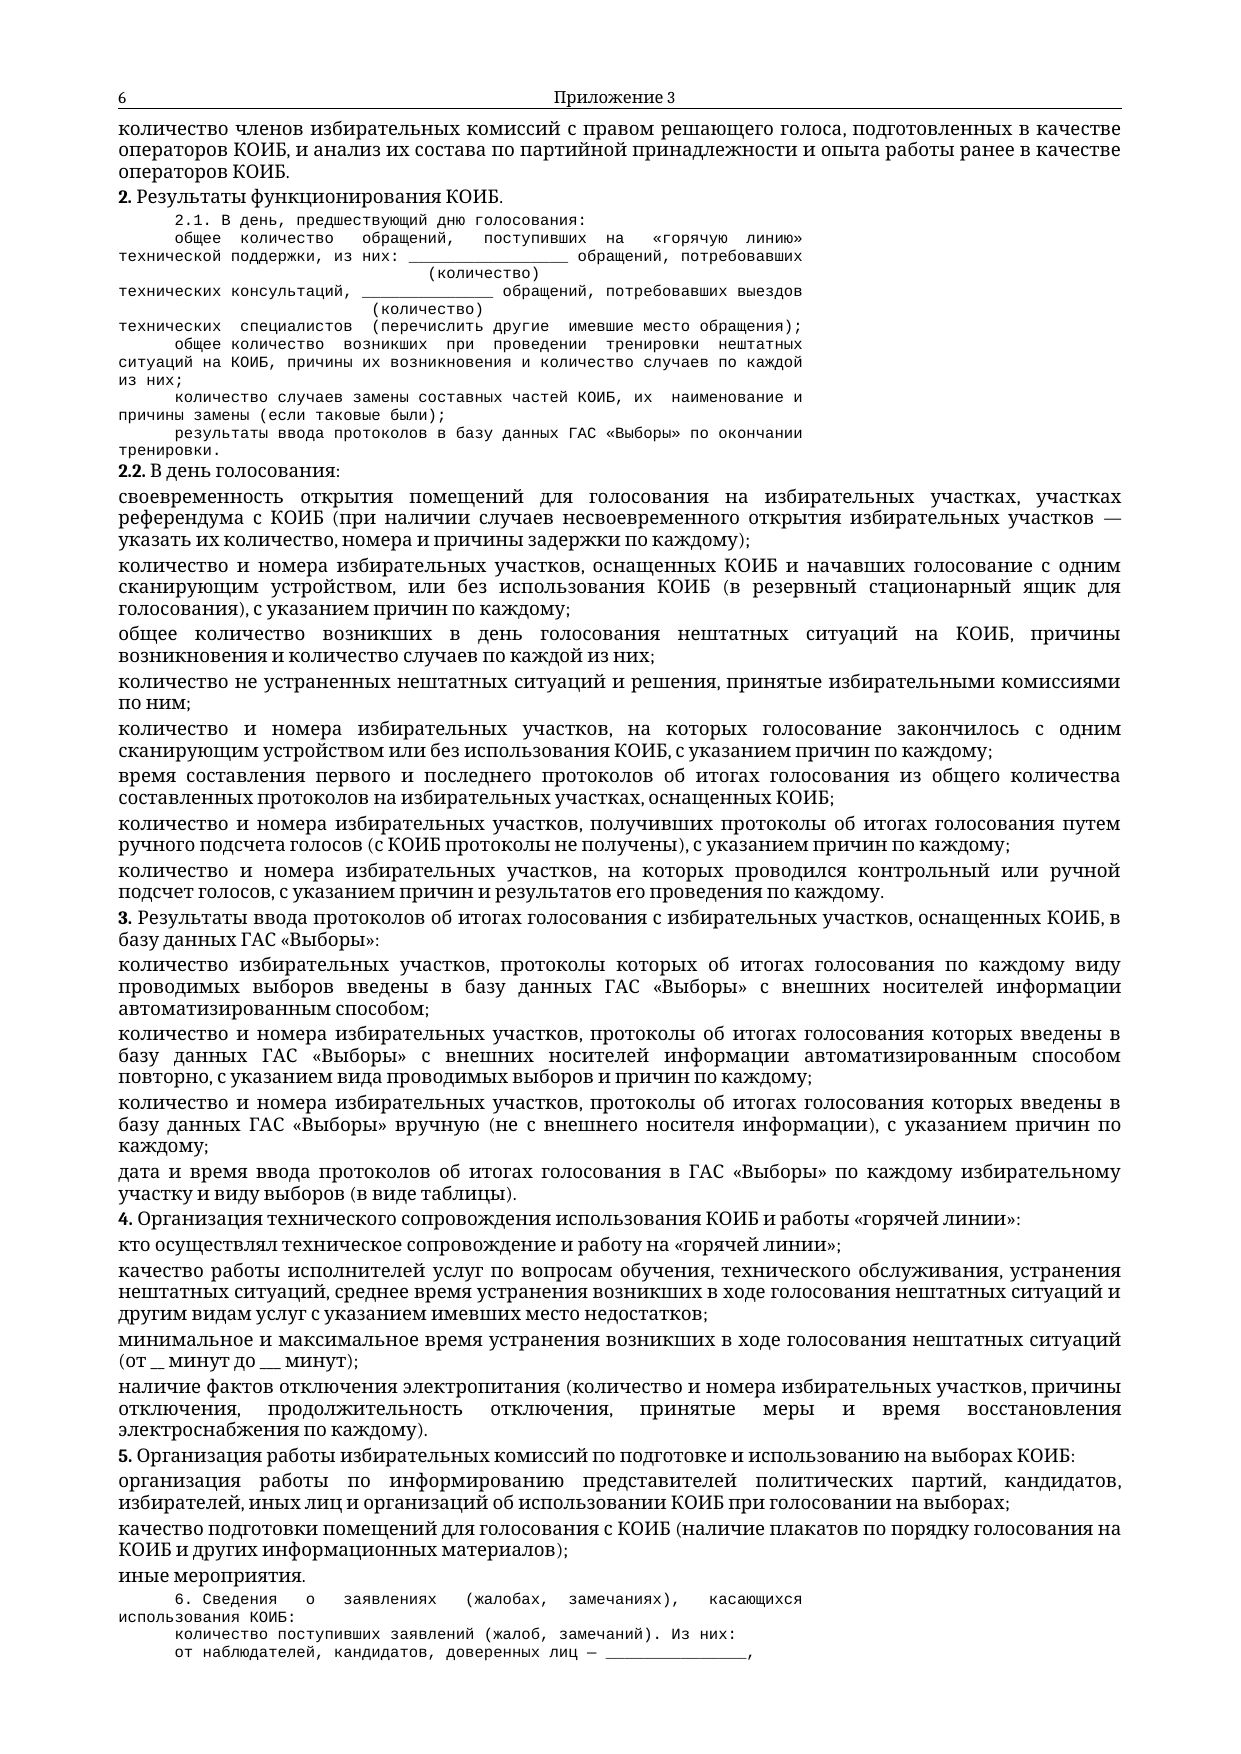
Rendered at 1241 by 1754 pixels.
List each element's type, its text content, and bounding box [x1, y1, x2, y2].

text ситуаций на КОИБ, причины их возникновения и количество случаев по каждой [118, 354, 1122, 372]
text 2.2. В день голосования: [118, 461, 1122, 482]
text количество и номера избирательных участков, на которых голосование закончилось с одним сканирующим устройством или без использования КОИБ, с указанием причин по каждому; [118, 718, 1122, 762]
text 5. Организация работы избирательных комиссий по подготовке и использованию на выборах КОИБ: [118, 1445, 1122, 1467]
text общее количество возникших при проведении тренировки нештатных [118, 337, 1122, 354]
text количество и номера избирательных участков, получивших протоколы об итогах голосования путем ручного подсчета голосов (с КОИБ протоколы не получены), с указанием причин по каждому; [118, 813, 1122, 856]
text время составления первого и последнего протоколов об итогах голосования из общего количества составленных протоколов на избирательных участках, оснащенных КОИБ; [118, 766, 1122, 809]
text от наблюдателей, кандидатов, доверенных лиц — _______________, [118, 1644, 1122, 1662]
text качество работы исполнителей услуг по вопросам обучения, технического обслуживания, устранения нештатных ситуаций, среднее время устранения возникших в ходе голосования нештатных ситуаций и другим видам услуг с указанием имевших место недостатков; [118, 1260, 1122, 1325]
text количество случаев замены составных частей КОИБ, их наименование и [118, 390, 1122, 407]
text количество и номера избирательных участков, оснащенных КОИБ и начавших голосование с одним сканирующим устройством, или без использования КОИБ (в резервный стационарный ящик для голосования), с указанием причин по каждому; [118, 555, 1122, 620]
text 4. Организация технического сопровождения использования КОИБ и работы «горячей линии»: [118, 1209, 1122, 1230]
text организация работы по информированию представителей политических партий, кандидатов, избирателей, иных лиц и организаций об использовании КОИБ при голосовании на выборах; [118, 1471, 1122, 1514]
text дата и время ввода протоколов об итогах голосования в ГАС «Выборы» по каждому избирательному участку и виду выборов (в виде таблицы). [118, 1162, 1122, 1205]
text технической поддержки, из них: _________________ обращений, потребовавших [118, 248, 1122, 266]
text тренировки. [118, 443, 1122, 461]
text количество поступивших заявлений (жалоб, замечаний). Из них: [118, 1627, 1122, 1644]
text 2.1. В день, предшествующий дню голосования: [118, 213, 1122, 230]
text 6. Сведения о заявлениях (жалобах, замечаниях), касающихся [118, 1591, 1122, 1609]
text использования КОИБ: [118, 1609, 1122, 1627]
text (количество) [118, 266, 1122, 283]
text количество и номера избирательных участков, протоколы об итогах голосования которых введены в базу данных ГАС «Выборы» вручную (не с внешнего носителя информации), с указанием причин по каждому; [118, 1093, 1122, 1157]
text своевременность открытия помещений для голосования на избирательных участках, участках референдума с КОИБ (при наличии случаев несвоевременного открытия избирательных участков — указать их количество, номера и причины задержки по каждому); [118, 486, 1122, 551]
text количество избирательных участков, протоколы которых об итогах голосования по каждому виду проводимых выборов введены в базу данных ГАС «Выборы» с внешних носителей информации автоматизированным способом; [118, 955, 1122, 1020]
text количество не устраненных нештатных ситуаций и решения, принятые избирательными комиссиями по ним; [118, 671, 1122, 714]
text технических консультаций, ______________ обращений, потребовавших выездов [118, 283, 1122, 301]
text результаты ввода протоколов в базу данных ГАС «Выборы» по окончании [118, 425, 1122, 443]
text 3. Результаты ввода протоколов об итогах голосования с избирательных участков, оснащенных КОИБ, в базу данных ГАС «Выборы»: [118, 908, 1122, 951]
text общее количество обращений, поступивших на «горячую линию» [118, 230, 1122, 248]
text количество и номера избирательных участков, на которых проводился контрольный или ручной подсчет голосов, с указанием причин и результатов его проведения по каждому. [118, 860, 1122, 903]
text минимальное и максимальное время устранения возникших в ходе голосования нештатных ситуаций (от __ минут до ___ минут); [118, 1329, 1122, 1372]
text количество членов избирательных комиссий с правом решающего голоса, подготовленных в качестве операторов КОИБ, и анализ их состава по партийной принадлежности и опыта работы ранее в качестве операторов КОИБ. [118, 118, 1122, 183]
text (количество) [118, 301, 1122, 319]
text иные мероприятия. [118, 1566, 1122, 1587]
text количество и номера избирательных участков, протоколы об итогах голосования которых введены в базу данных ГАС «Выборы» с внешних носителей информации автоматизированным способом повторно, с указанием вида проводимых выборов и причин по каждому; [118, 1024, 1122, 1088]
text 2. Результаты функционирования КОИБ. [118, 187, 1122, 208]
text из них; [118, 372, 1122, 390]
text наличие фактов отключения электропитания (количество и номера избирательных участков, причины отключения, продолжительность отключения, принятые меры и время восстановления электроснабжения по каждому). [118, 1376, 1122, 1441]
text кто осуществлял техническое сопровождение и работу на «горячей линии»; [118, 1234, 1122, 1256]
text качество подготовки помещений для голосования с КОИБ (наличие плакатов по порядку голосования на КОИБ и других информационных материалов); [118, 1518, 1122, 1561]
text общее количество возникших в день голосования нештатных ситуаций на КОИБ, причины возникновения и количество случаев по каждой из них; [118, 624, 1122, 667]
text технических специалистов (перечислить другие имевшие место обращения); [118, 319, 1122, 337]
text причины замены (если таковые были); [118, 407, 1122, 425]
